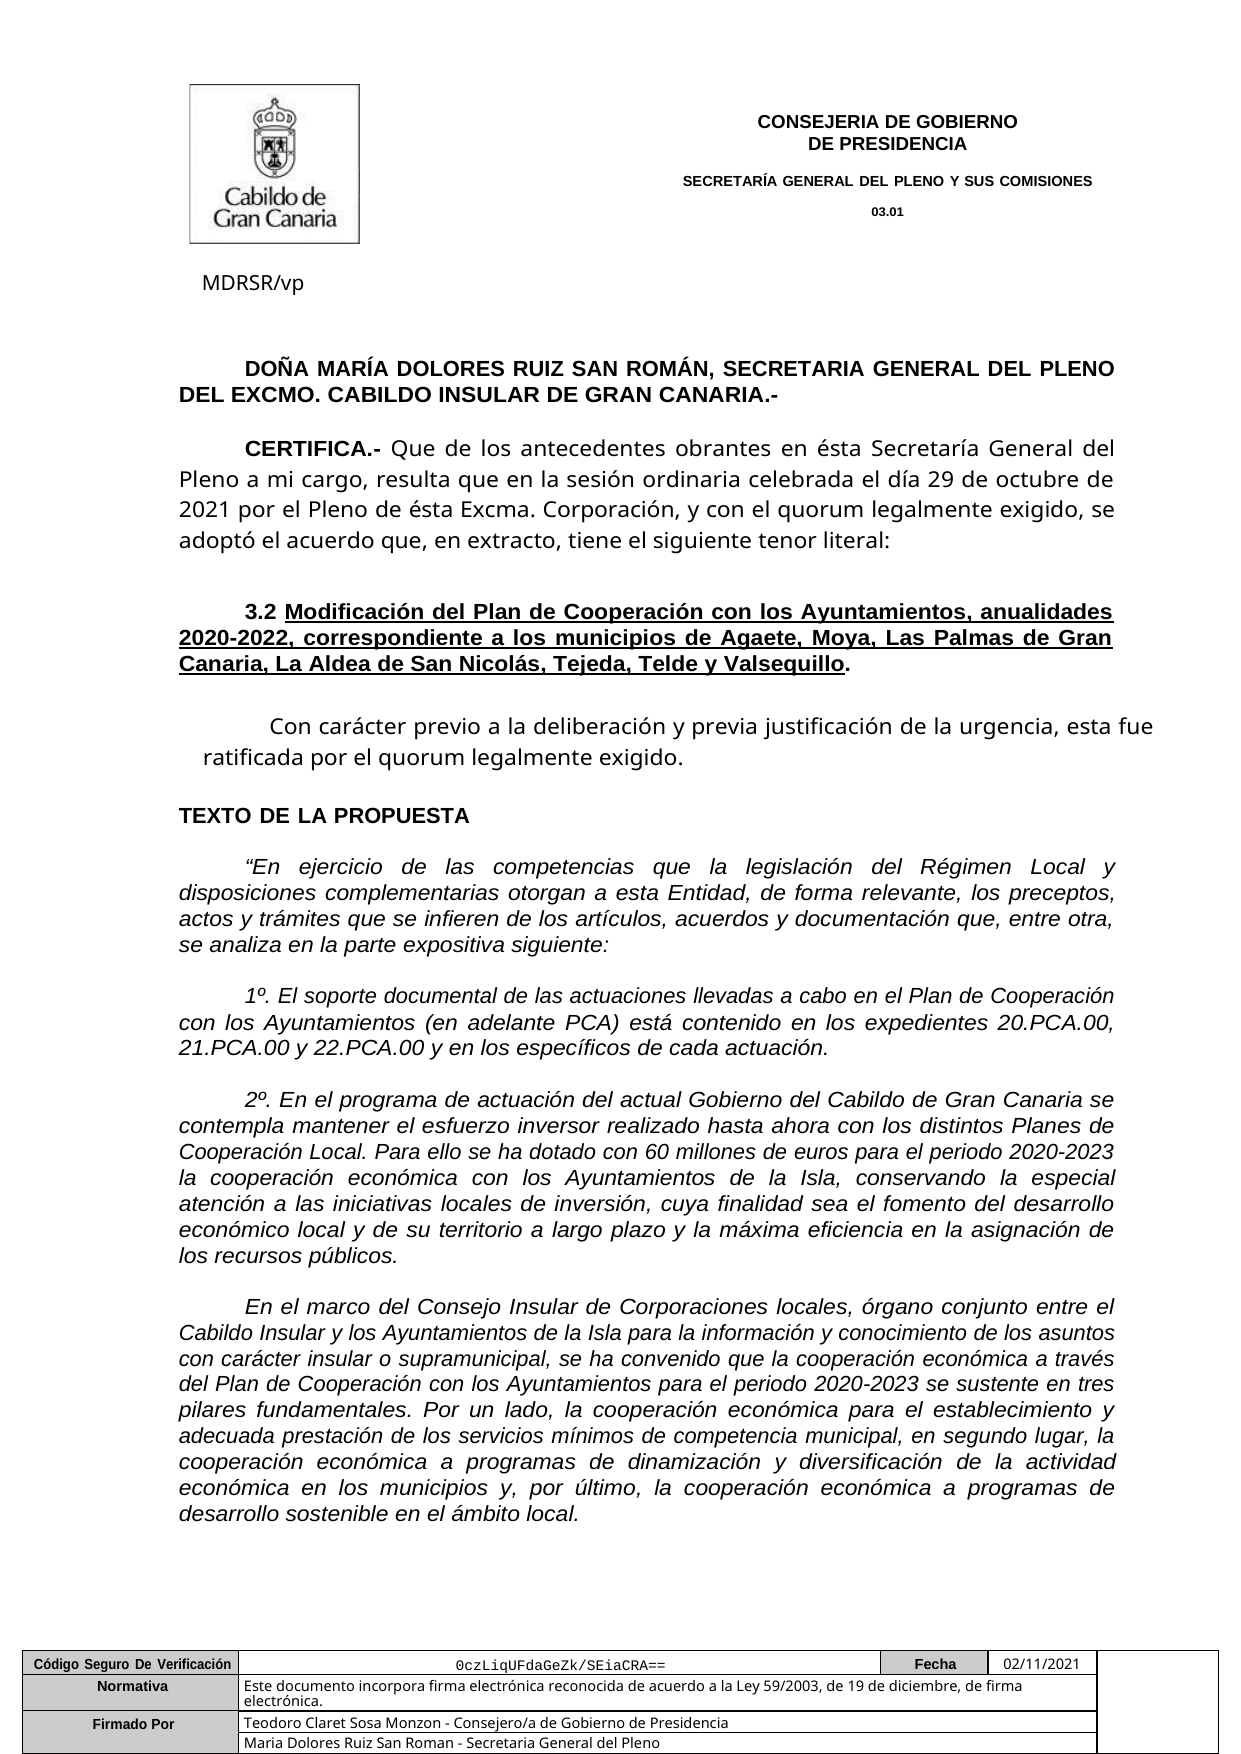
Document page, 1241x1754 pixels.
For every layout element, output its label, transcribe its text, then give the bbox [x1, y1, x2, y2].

table_header 0czLiqUFdaGeZk/SEiaCRA== [239, 1651, 880, 1674]
text 2º. En el programa de actuación del actual Gobierno del Cabildo de Gran Canaria se contempla mantener el esfuerzo inversor realizado hasta ahora con los distintos Planes de Cooperación Local. Para ello se ha dotado con 60 millones de euros para el periodo 2020-2023 la cooperación económica con los Ayuntamientos de la Isla, conservando la especial atención a las iniciativas locales de inversión, cuya finalidad sea el fomento del desarrollo económico local y de su territorio a largo plazo y la máxima eficiencia en la asignación de los recursos públicos. [178, 1087, 1116, 1268]
text “En ejercicio de las competencias que la legislación del Régimen Local y disposiciones complementarias otorgan a esta Entidad, de forma relevante, los preceptos, actos y trámites que se infieren de los artículos, acuerdos y documentación que, entre otra, se analiza en la parte expositiva siguiente: [178, 854, 1116, 957]
text CERTIFICA.- Que de los antecedentes obrantes en ésta Secretaría General del Pleno a mi cargo, resulta que en la sesión ordinaria celebrada el día 29 de octubre de 2021 por el Pleno de ésta Excma. Corporación, y con el quorum legalmente exigido, se adoptó el acuerdo que, en extracto, tiene el siguiente tenor literal: [178, 433, 1116, 555]
table_header Código Seguro De Verificación [23, 1651, 238, 1674]
text 1º. El soporte documental de las actuaciones llevadas a cabo en el Plan de Cooperación con los Ayuntamientos (en adelante PCA) está contenido en los expedientes 20.PCA.00, 21.PCA.00 y 22.PCA.00 y en los específicos de cada actuación. [178, 983, 1116, 1061]
table_header [1098, 1651, 1218, 1753]
table_cell Firmado Por [23, 1711, 238, 1753]
subtitle TEXTO DE LA PROPUESTA [178, 803, 1232, 828]
table_cell Teodoro Claret Sosa Monzon - Consejero/a de Gobierno de Presidencia [239, 1712, 1096, 1732]
text En el marco del Consejo Insular de Corporaciones locales, órgano conjunto entre el Cabildo Insular y los Ayuntamientos de la Isla para la información y conocimiento de los asuntos con carácter insular o supramunicipal, se ha convenido que la cooperación económica a través del Plan de Cooperación con los Ayuntamientos para el periodo 2020-2023 se sustente en tres pilares fundamentales. Por un lado, la cooperación económica para el establecimiento y adecuada prestación de los servicios mínimos de competencia municipal, en segundo lugar, la cooperación económica a programas de dinamización y diversificación de la actividad económica en los municipios y, por último, la cooperación económica a programas de desarrollo sostenible en el ámbito local. [178, 1293, 1116, 1526]
text MDRSR/vp [202, 268, 1232, 297]
text Con carácter previo a la deliberación y previa justificación de la urgencia, esta fue ratificada por el quorum legalmente exigido. [203, 711, 1203, 772]
picture [189, 84, 360, 244]
table_cell Este documento incorpora firma electrónica reconocida de acuerdo a la Ley 59/2003, de 19 de diciembre, de firma electrónica. [239, 1675, 1096, 1710]
subtitle DOÑA MARÍA DOLORES RUIZ SAN ROMÁN, SECRETARIA GENERAL DEL PLENO DEL EXCMO. CABILDO INSULAR DE GRAN CANARIA.- [178, 356, 1116, 407]
subtitle 3.2 Modificación del Plan de Cooperación con los Ayuntamientos, anualidades 2020-2022, correspondiente a los municipios de Agaete, Moya, Las Palmas de Gran Canaria, La Aldea de San Nicolás, Tejeda, Telde y Valsequillo. [178, 599, 1114, 676]
table_cell Normativa [23, 1675, 238, 1710]
table_header 02/11/2021 [989, 1651, 1096, 1674]
table_header Fecha [881, 1651, 987, 1674]
table_cell Maria Dolores Ruiz San Roman - Secretaria General del Pleno [239, 1733, 1096, 1753]
